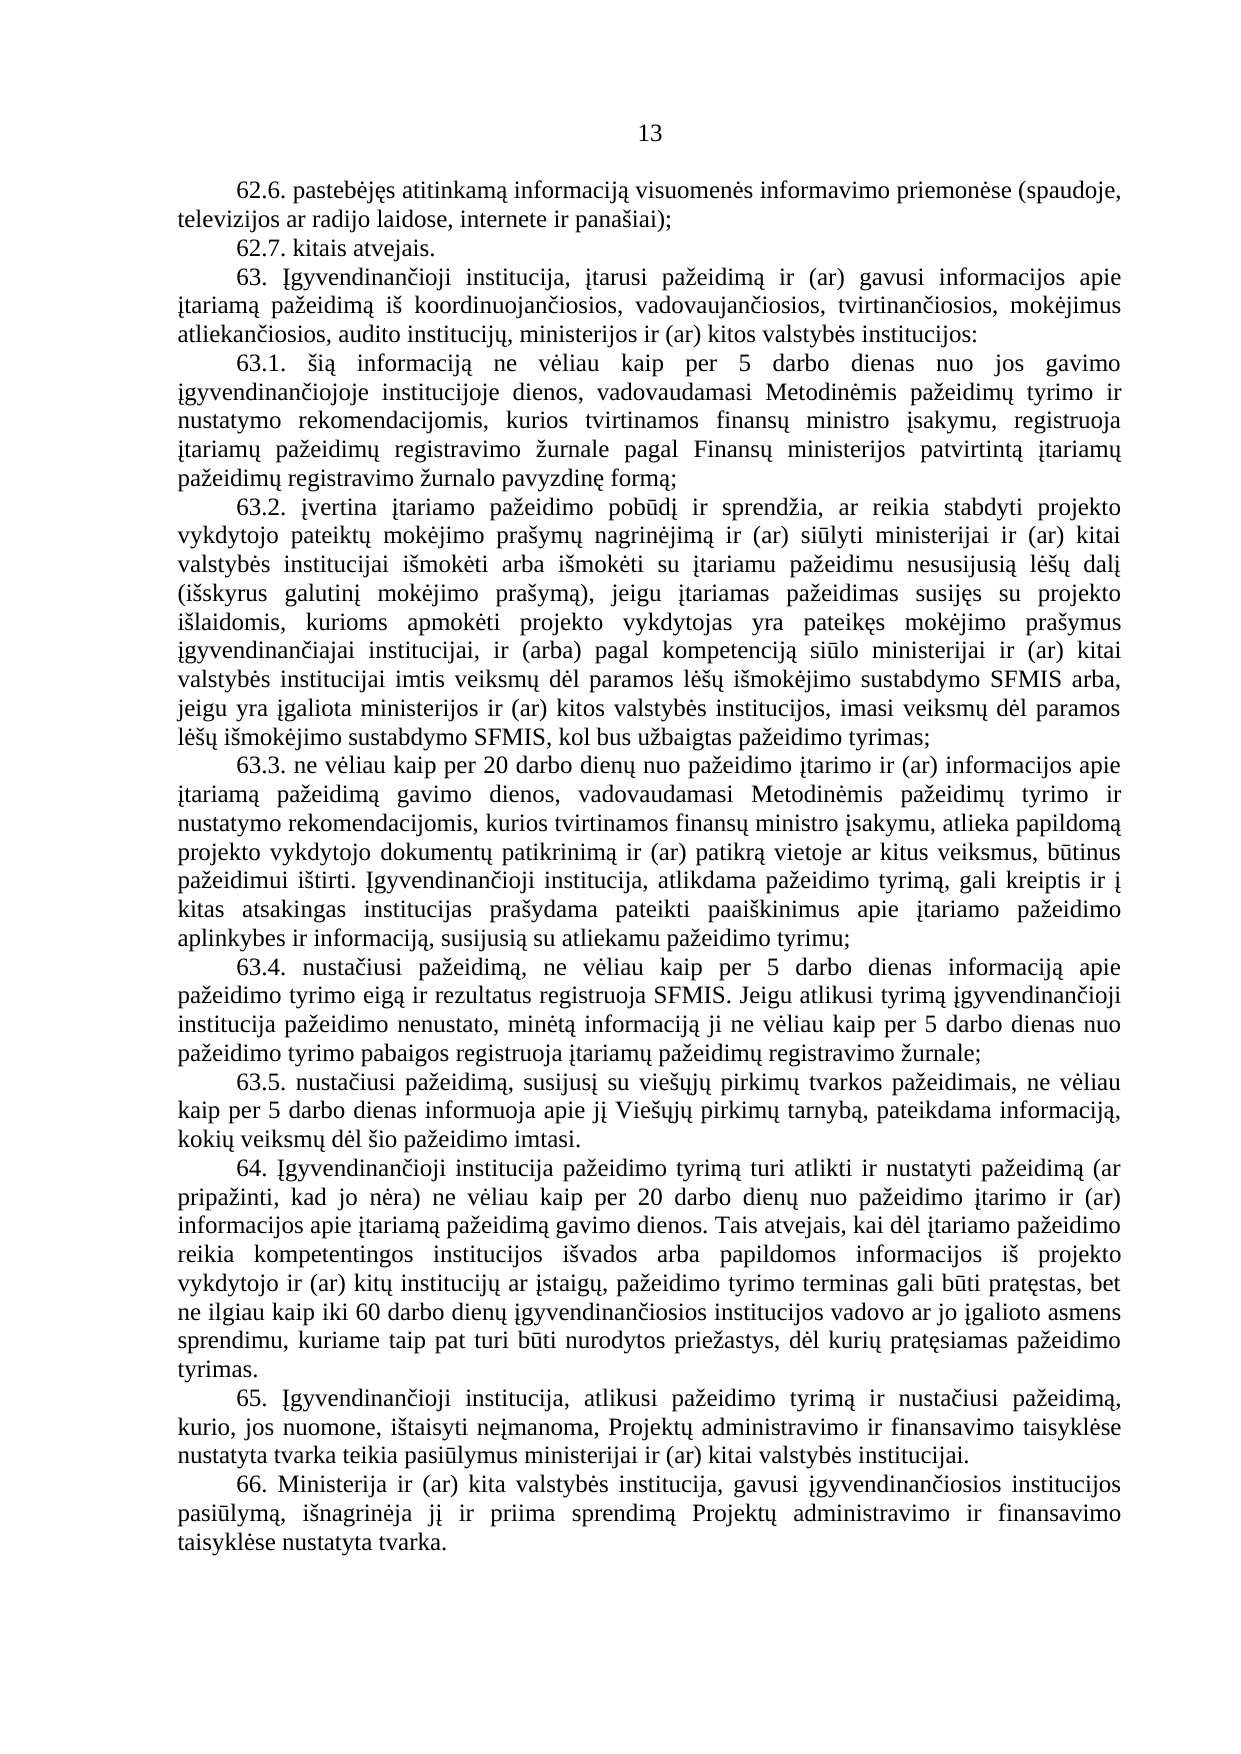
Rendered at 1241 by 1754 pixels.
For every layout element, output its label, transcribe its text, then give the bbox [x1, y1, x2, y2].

text 64. Įgyvendinančioji institucija pažeidimo tyrimą turi atlikti ir nustatyti pažeidimą (ar pripažinti, kad jo nėra) ne vėliau kaip per 20 darbo dienų nuo pažeidimo įtarimo ir (ar) informacijos apie įtariamą pažeidimą gavimo dienos. Tais atvejais, kai dėl įtariamo pažeidimo reikia kompetentingos institucijos išvados arba papildomos informacijos iš projekto vykdytojo ir (ar) kitų institucijų ar įstaigų, pažeidimo tyrimo terminas gali būti pratęstas, bet ne ilgiau kaip iki 60 darbo dienų įgyvendinančiosios institucijos vadovo ar jo įgalioto asmens sprendimu, kuriame taip pat turi būti nurodytos priežastys, dėl kurių pratęsiamas pažeidimo tyrimas. [177, 1153, 1122, 1383]
text 62.7. kitais atvejais. [177, 233, 1122, 262]
text 63.2. įvertina įtariamo pažeidimo pobūdį ir sprendžia, ar reikia stabdyti projekto vykdytojo pateiktų mokėjimo prašymų nagrinėjimą ir (ar) siūlyti ministerijai ir (ar) kitai valstybės institucijai išmokėti arba išmokėti su įtariamu pažeidimu nesusijusią lėšų dalį (išskyrus galutinį mokėjimo prašymą), jeigu įtariamas pažeidimas susijęs su projekto išlaidomis, kurioms apmokėti projekto vykdytojas yra pateikęs mokėjimo prašymus įgyvendinančiajai institucijai, ir (arba) pagal kompetenciją siūlo ministerijai ir (ar) kitai valstybės institucijai imtis veiksmų dėl paramos lėšų išmokėjimo sustabdymo SFMIS arba, jeigu yra įgaliota ministerijos ir (ar) kitos valstybės institucijos, imasi veiksmų dėl paramos lėšų išmokėjimo sustabdymo SFMIS, kol bus užbaigtas pažeidimo tyrimas; [177, 492, 1122, 751]
text 63.3. ne vėliau kaip per 20 darbo dienų nuo pažeidimo įtarimo ir (ar) informacijos apie įtariamą pažeidimą gavimo dienos, vadovaudamasi Metodinėmis pažeidimų tyrimo ir nustatymo rekomendacijomis, kurios tvirtinamos finansų ministro įsakymu, atlieka papildomą projekto vykdytojo dokumentų patikrinimą ir (ar) patikrą vietoje ar kitus veiksmus, būtinus pažeidimui ištirti. Įgyvendinančioji institucija, atlikdama pažeidimo tyrimą, gali kreiptis ir į kitas atsakingas institucijas prašydama pateikti paaiškinimus apie įtariamo pažeidimo aplinkybes ir informaciją, susijusią su atliekamu pažeidimo tyrimu; [177, 751, 1122, 952]
text 66. Ministerija ir (ar) kita valstybės institucija, gavusi įgyvendinančiosios institucijos pasiūlymą, išnagrinėja jį ir priima sprendimą Projektų administravimo ir finansavimo taisyklėse nustatyta tvarka. [177, 1469, 1122, 1556]
text 65. Įgyvendinančioji institucija, atlikusi pažeidimo tyrimą ir nustačiusi pažeidimą, kurio, jos nuomone, ištaisyti neįmanoma, Projektų administravimo ir finansavimo taisyklėse nustatyta tvarka teikia pasiūlymus ministerijai ir (ar) kitai valstybės institucijai. [177, 1383, 1122, 1469]
text 63.5. nustačiusi pažeidimą, susijusį su viešųjų pirkimų tvarkos pažeidimais, ne vėliau kaip per 5 darbo dienas informuoja apie jį Viešųjų pirkimų tarnybą, pateikdama informaciją, kokių veiksmų dėl šio pažeidimo imtasi. [177, 1067, 1122, 1153]
text 63.1. šią informaciją ne vėliau kaip per 5 darbo dienas nuo jos gavimo įgyvendinančiojoje institucijoje dienos, vadovaudamasi Metodinėmis pažeidimų tyrimo ir nustatymo rekomendacijomis, kurios tvirtinamos finansų ministro įsakymu, registruoja įtariamų pažeidimų registravimo žurnale pagal Finansų ministerijos patvirtintą įtariamų pažeidimų registravimo žurnalo pavyzdinę formą; [177, 348, 1122, 492]
text 63. Įgyvendinančioji institucija, įtarusi pažeidimą ir (ar) gavusi informacijos apie įtariamą pažeidimą iš koordinuojančiosios, vadovaujančiosios, tvirtinančiosios, mokėjimus atliekančiosios, audito institucijų, ministerijos ir (ar) kitos valstybės institucijos: [177, 262, 1122, 348]
text 62.6. pastebėjęs atitinkamą informaciją visuomenės informavimo priemonėse (spaudoje, televizijos ar radijo laidose, internete ir panašiai); [177, 176, 1122, 233]
text 63.4. nustačiusi pažeidimą, ne vėliau kaip per 5 darbo dienas informaciją apie pažeidimo tyrimo eigą ir rezultatus registruoja SFMIS. Jeigu atlikusi tyrimą įgyvendinančioji institucija pažeidimo nenustato, minėtą informaciją ji ne vėliau kaip per 5 darbo dienas nuo pažeidimo tyrimo pabaigos registruoja įtariamų pažeidimų registravimo žurnale; [177, 952, 1122, 1067]
